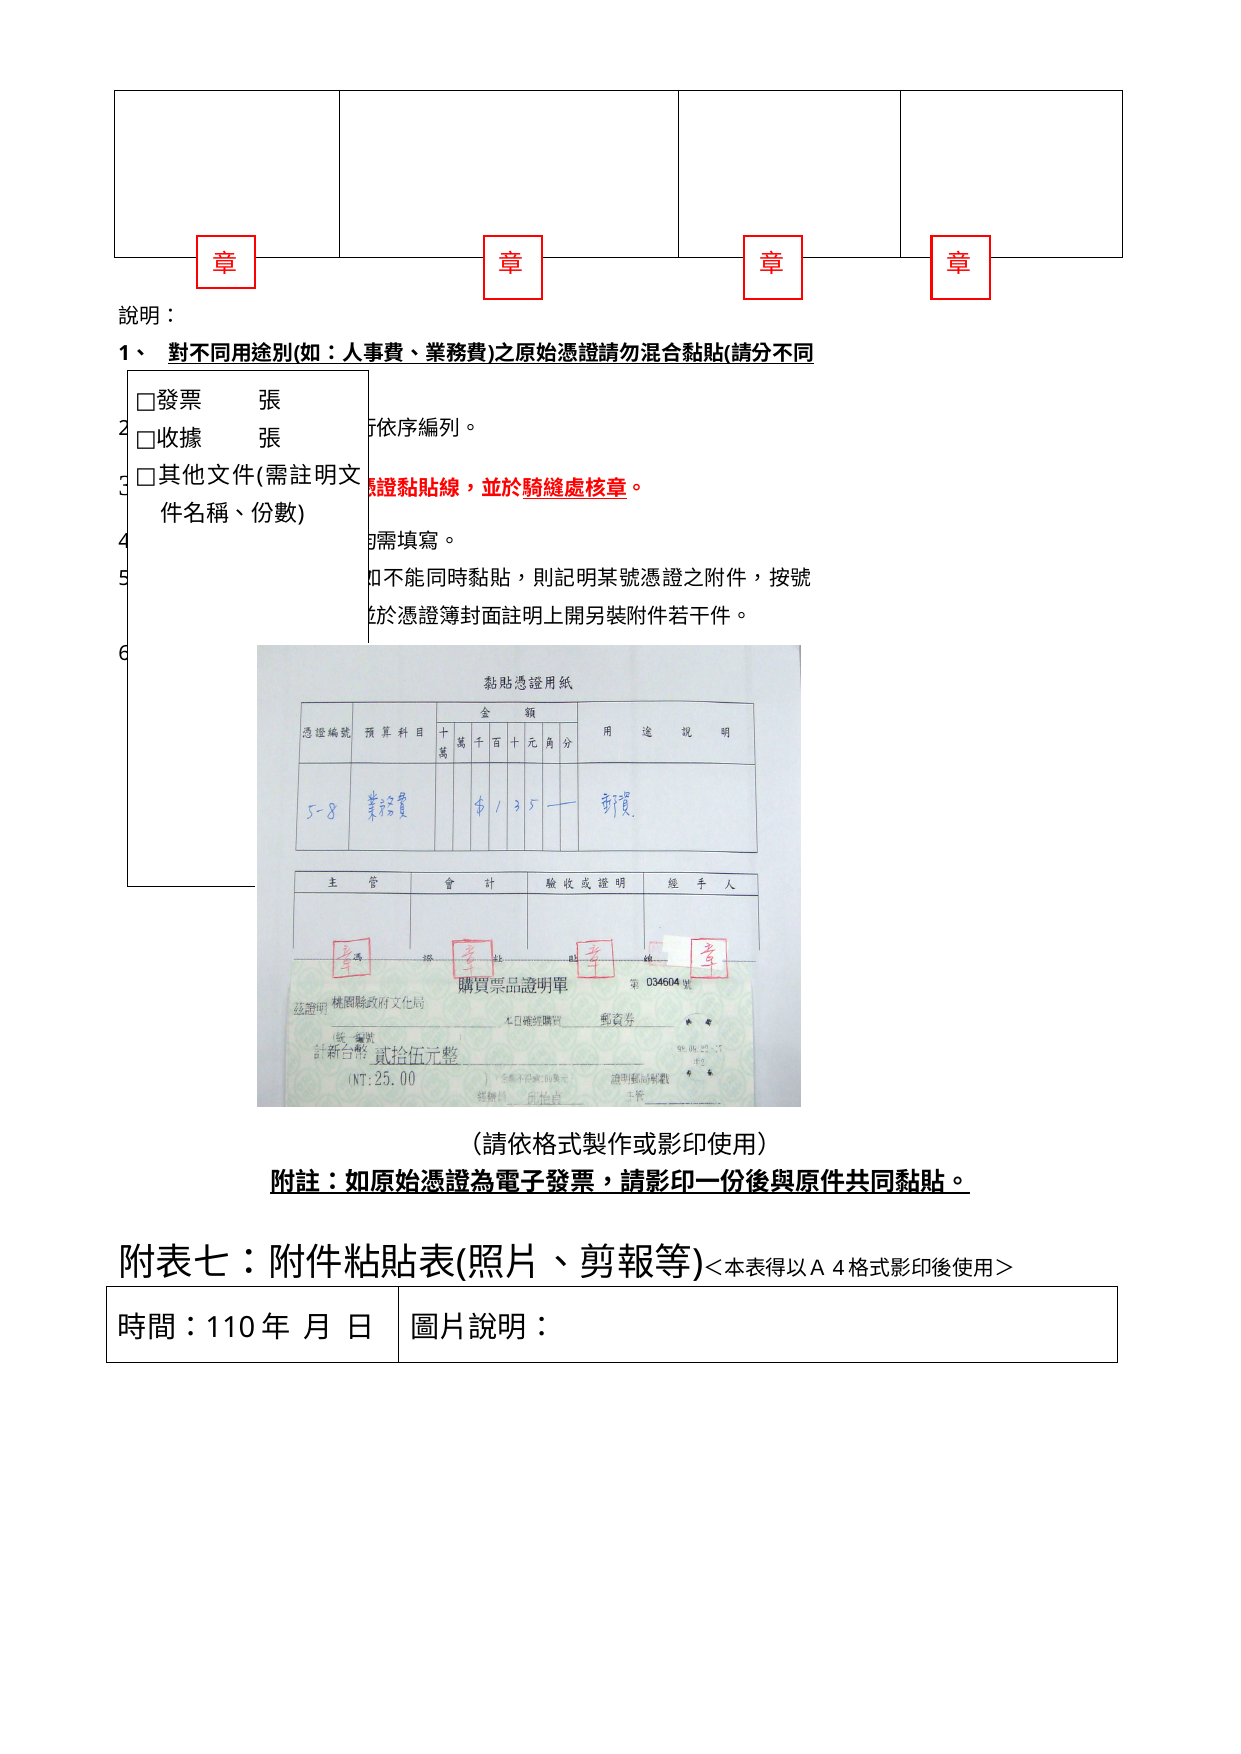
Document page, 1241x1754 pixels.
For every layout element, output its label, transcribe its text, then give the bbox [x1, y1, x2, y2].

table_cell [901, 91, 1122, 257]
table_header 說明： 對不同用途別(如：人事費、業務費)之原始憑證請勿混合黏貼(請分不同張黏貼用紙)。 憑證編號請申請者自行依序編列。 發票或收據應黏貼於憑證黏貼線，並於騎縫處核章。 發票、收據數量單價均需填寫。 凡提供參考之附件，如不能同時黏貼，則記明某號憑證之附件，按號另裝成冊一併附送，並於憑證簿封面註明上開另裝附件若干件。 範例： [115, 379, 127, 673]
text 附表七：附件粘貼表(照片、剪報等)＜本表得以Ａ4格式影印後使用＞ [118, 1231, 1122, 1286]
table_header 說明： 對不同用途別(如：人事費、業務費)之原始憑證請勿混合黏貼(請分不同張黏貼用紙)。 憑證編號請申請者自行依序編列。 發票或收據應黏貼於憑證黏貼線，並於騎縫處核章。 發票、收據數量單價均需填寫。 凡提供參考之附件，如不能同時黏貼，則記明某號憑證之附件，按號另裝成冊一併附送，並於憑證簿封面註明上開另裝附件若干件。 範例： [255, 379, 867, 1108]
table_cell [679, 91, 900, 257]
table_cell [115, 91, 339, 257]
text （請依格式製作或影印使用） [118, 1123, 1122, 1161]
table_header 時間：110年 月 日 [107, 1287, 398, 1362]
table_header 說明： 對不同用途別(如：人事費、業務費)之原始憑證請勿混合黏貼(請分不同張黏貼用紙)。 憑證編號請申請者自行依序編列。 發票或收據應黏貼於憑證黏貼線，並於騎縫處核章。 發票、收據數量單價均需填寫。 凡提供參考之附件，如不能同時黏貼，則記明某號憑證之附件，按號另裝成冊一併附送，並於憑證簿封面註明上開另裝附件若干件。 範例： [115, 296, 867, 378]
table_cell [340, 91, 678, 257]
table_header 圖片說明： [399, 1287, 1117, 1362]
table_header [867, 296, 1121, 673]
text 附註：如原始憑證為電子發票，請影印一份後與原件共同黏貼。 [118, 1161, 1122, 1197]
